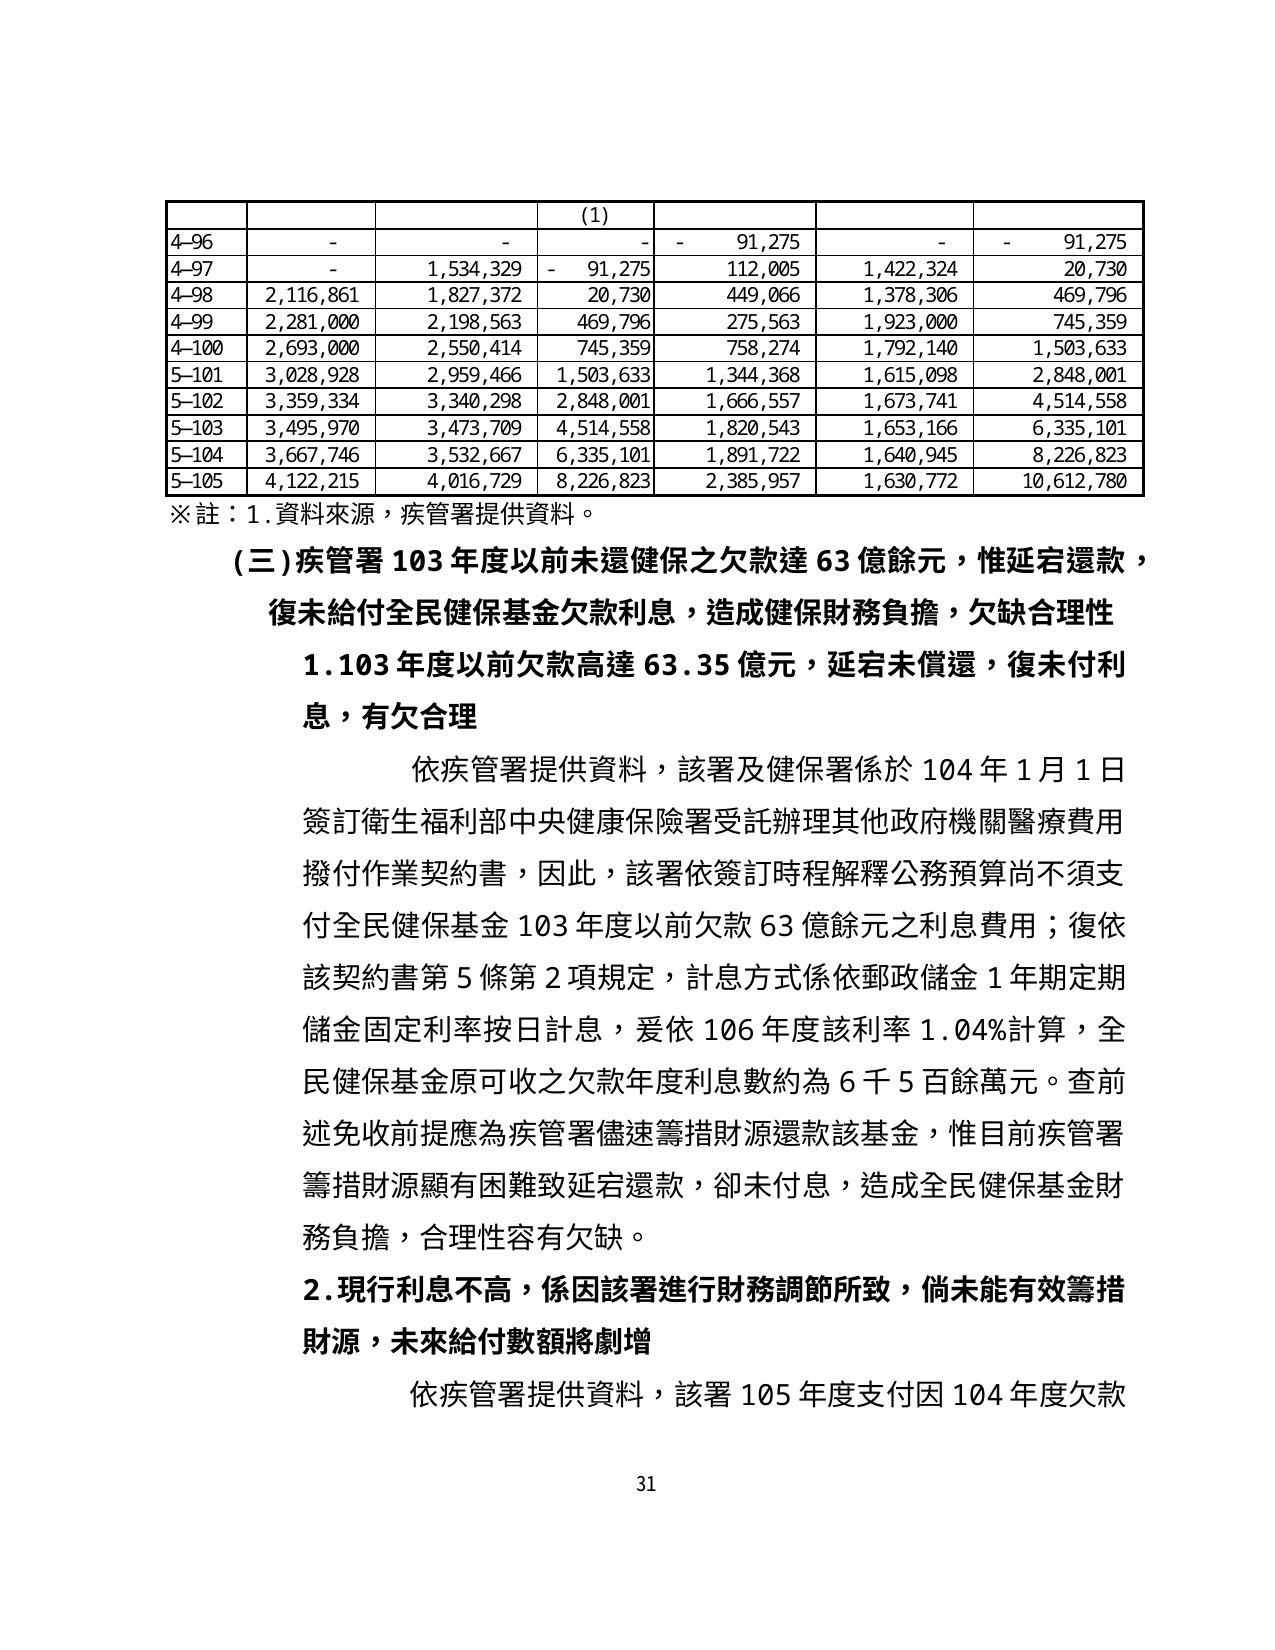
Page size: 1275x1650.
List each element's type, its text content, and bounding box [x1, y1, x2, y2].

text (三)疾管署103年度以前未還健保之欠款達63億餘元，惟延宕還款，復未給付全民健保基金欠款利息，造成健保財務負擔，欠缺合理性 [229, 530, 1127, 634]
table_cell - [817, 230, 973, 254]
table_cell 1,503,633 [538, 362, 653, 387]
text ※註：1.資料來源，疾管署提供資料。 [165, 497, 1127, 530]
table_cell 758,274 [655, 336, 815, 361]
table_cell 1,630,772 [817, 469, 973, 493]
table_cell 4,514,558 [538, 416, 653, 440]
table_cell 1,827,372 [376, 283, 537, 308]
table_header [817, 203, 973, 228]
table_cell - [538, 230, 653, 254]
table_cell 4,514,558 [974, 389, 1142, 414]
table_cell 745,359 [974, 309, 1142, 334]
table_cell - [376, 230, 537, 254]
table_cell 5—101 [168, 362, 246, 387]
table_cell 1,792,140 [817, 336, 973, 361]
table_cell 20,730 [974, 256, 1142, 281]
table_cell 4,016,729 [376, 469, 537, 493]
table_cell 1,422,324 [817, 256, 973, 281]
table_cell 1,344,368 [655, 362, 815, 387]
table_cell 1,820,543 [655, 416, 815, 440]
table_header [655, 203, 815, 228]
table_cell 745,359 [538, 336, 653, 361]
table_header [168, 203, 246, 228]
table_cell - 91,275 [974, 230, 1142, 254]
text 依疾管署提供資料，該署105年度支付因104年度欠款 [302, 1363, 1127, 1415]
table_cell 6,335,101 [538, 442, 653, 467]
table_cell 4—100 [168, 336, 246, 361]
table_cell 2,848,001 [974, 362, 1142, 387]
table_cell 1,923,000 [817, 309, 973, 334]
table_cell 4—98 [168, 283, 246, 308]
table_cell 1,615,098 [817, 362, 973, 387]
table_cell - [248, 256, 375, 281]
table_cell 1,891,722 [655, 442, 815, 467]
text 2.現行利息不高，係因該署進行財務調節所致，倘未能有效籌措財源，未來給付數額將劇增 [302, 1259, 1127, 1363]
table_cell 2,693,000 [248, 336, 375, 361]
table_cell 3,340,298 [376, 389, 537, 414]
table_header [248, 203, 375, 228]
table_cell 3,359,334 [248, 389, 375, 414]
table_cell 1,503,633 [974, 336, 1142, 361]
table_cell 2,550,414 [376, 336, 537, 361]
table_header [376, 203, 537, 228]
table_cell 2,959,466 [376, 362, 537, 387]
table_cell 469,796 [974, 283, 1142, 308]
table_cell 10,612,780 [974, 469, 1142, 493]
table_cell 3,495,970 [248, 416, 375, 440]
table_cell 1,534,329 [376, 256, 537, 281]
table_cell 3,473,709 [376, 416, 537, 440]
table_cell - [248, 230, 375, 254]
table_cell 2,385,957 [655, 469, 815, 493]
table_cell 3,028,928 [248, 362, 375, 387]
text 依疾管署提供資料，該署及健保署係於104年1月1日簽訂衛生福利部中央健康保險署受託辦理其他政府機關醫療費用撥付作業契約書，因此，該署依簽訂時程解釋公務預算尚不須支付全民健保基金103年度以前欠款63億餘元之利息費用；復依該契約書第5條第2項規定，計息方式係依郵政儲金1年期定期儲金固定利率按日計息，爰依106年度該利率1.04%計算，全民健保基金原可收之欠款年度利息數約為6千5百餘萬元。查前述免收前提應為疾管署儘速籌措財源還款該基金，惟目前疾管署籌措財源顯有困難致延宕還款，卻未付息，造成全民健保基金財務負擔，合理性容有欠缺。 [302, 738, 1127, 1259]
table_cell 4—99 [168, 309, 246, 334]
table_cell 4—96 [168, 230, 246, 254]
table_cell 5—104 [168, 442, 246, 467]
table_cell 112,005 [655, 256, 815, 281]
table_cell 8,226,823 [538, 469, 653, 493]
table_cell 2,848,001 [538, 389, 653, 414]
text 1.103年度以前欠款高達63.35億元，延宕未償還，復未付利息，有欠合理 [302, 634, 1127, 738]
table_header [974, 203, 1142, 228]
table_cell 1,673,741 [817, 389, 973, 414]
table_cell 4—97 [168, 256, 246, 281]
table_cell 1,653,166 [817, 416, 973, 440]
table_cell 1,666,557 [655, 389, 815, 414]
table_cell 5—102 [168, 389, 246, 414]
table_cell 3,532,667 [376, 442, 537, 467]
table_header (1) [538, 203, 653, 228]
table_cell 275,563 [655, 309, 815, 334]
table_cell 1,640,945 [817, 442, 973, 467]
table_cell 2,198,563 [376, 309, 537, 334]
table_cell 5—105 [168, 469, 246, 493]
table_cell 1,378,306 [817, 283, 973, 308]
table_cell - 91,275 [538, 256, 653, 281]
table_cell 3,667,746 [248, 442, 375, 467]
table_cell 449,066 [655, 283, 815, 308]
table_cell 2,116,861 [248, 283, 375, 308]
table_cell 6,335,101 [974, 416, 1142, 440]
table_cell - 91,275 [655, 230, 815, 254]
table_cell 20,730 [538, 283, 653, 308]
table_cell 2,281,000 [248, 309, 375, 334]
table_cell 4,122,215 [248, 469, 375, 493]
table_cell 8,226,823 [974, 442, 1142, 467]
table_cell 469,796 [538, 309, 653, 334]
table_cell 5—103 [168, 416, 246, 440]
